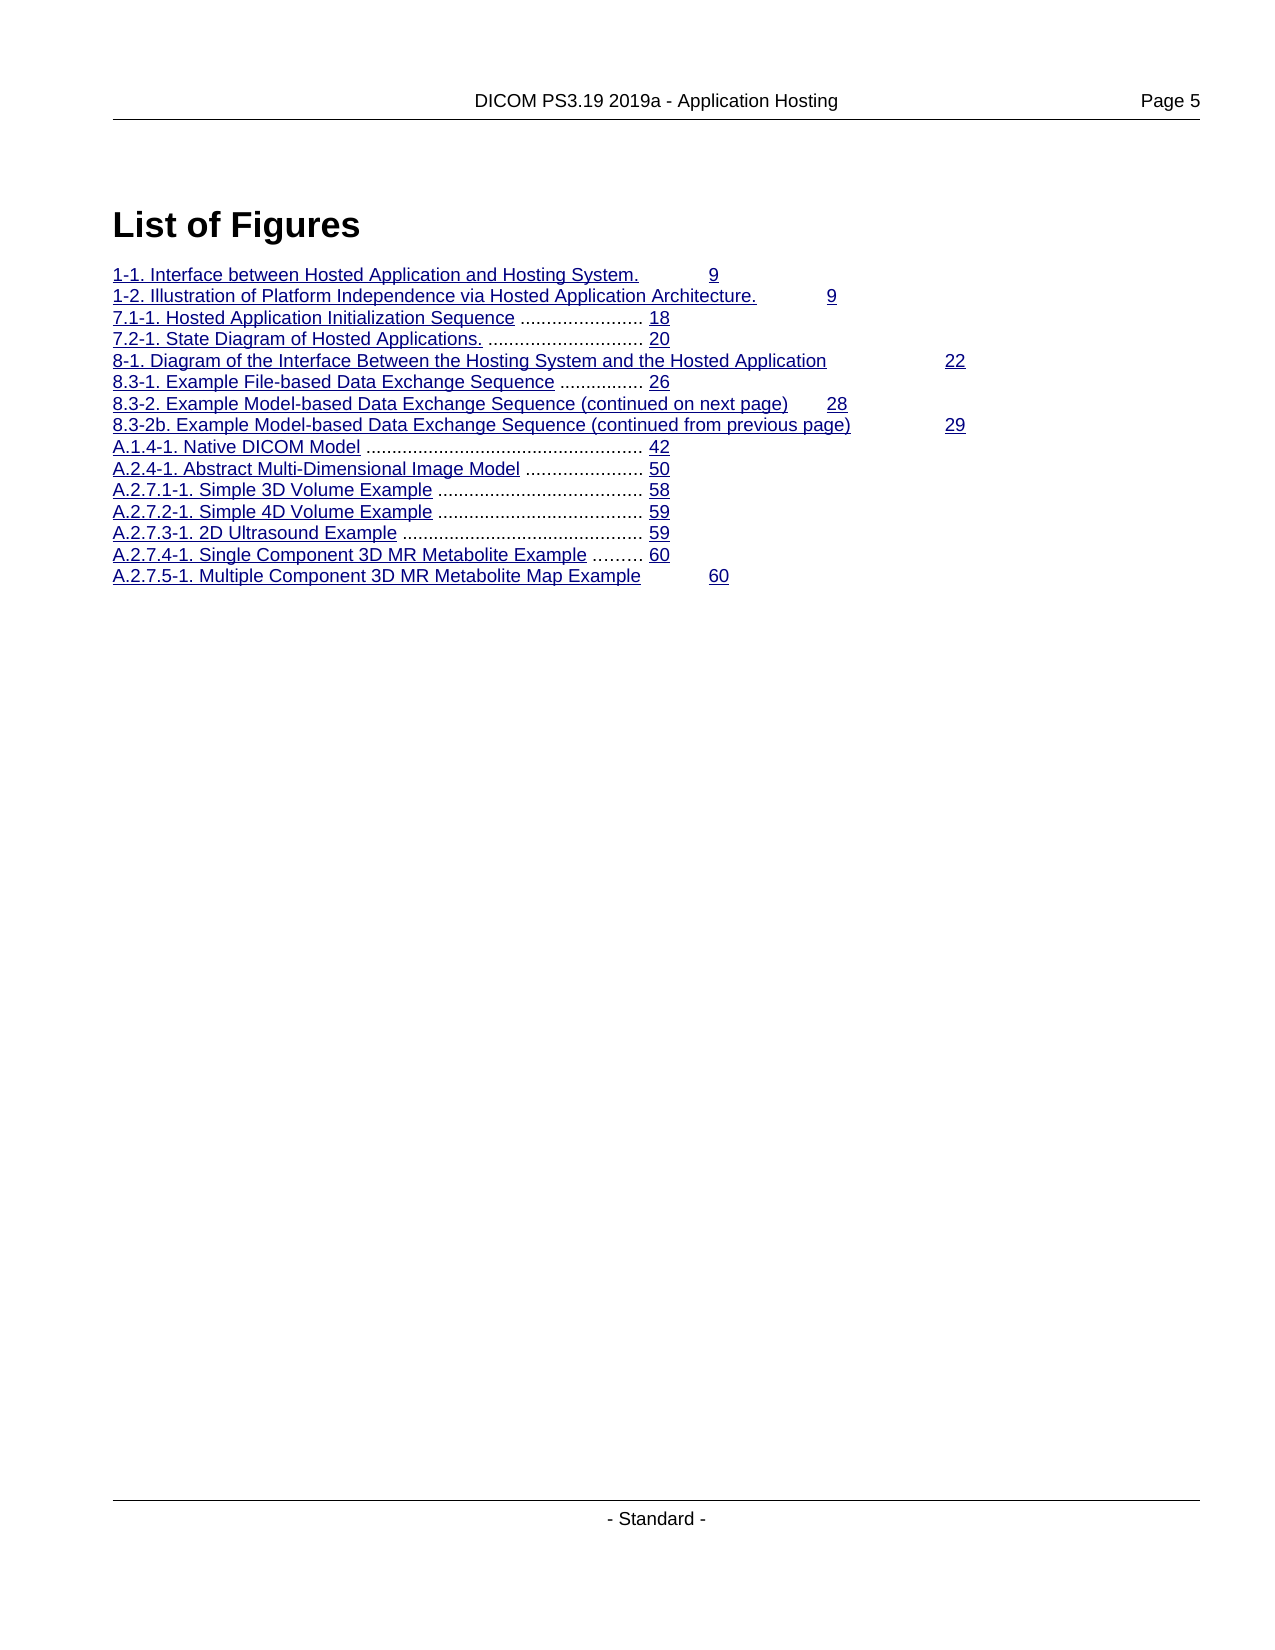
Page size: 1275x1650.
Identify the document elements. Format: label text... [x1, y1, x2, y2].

text 7.2-1. State Diagram of Hosted Applications. 0 [112, 328, 1175, 349]
text A.1.4-1. Native DICOM Model 0 [112, 436, 1175, 457]
text 8.3-1. Example File-based Data Exchange Sequence 0 [112, 371, 1175, 393]
text 7.1-1. Hosted Application Initialization Sequence 0 [112, 306, 1175, 328]
text A.2.7.1-1. Simple 3D Volume Example 0 [112, 479, 1175, 501]
text A.2.7.5-1. Multiple Component 3D MR Metabolite Map Example 0 [112, 565, 1175, 587]
text 8.3-2. Example Model-based Data Exchange Sequence (continued on next page) 0 [112, 393, 1175, 414]
text List of Figures [112, 204, 1200, 245]
text 8.3-2b. Example Model-based Data Exchange Sequence (continued from previous page) 0 [112, 414, 1175, 436]
text A.2.7.2-1. Simple 4D Volume Example 0 [112, 501, 1175, 522]
text 8-1. Diagram of the Interface Between the Hosting System and the Hosted Application 0 [112, 349, 1175, 371]
text A.2.4-1. Abstract Multi-Dimensional Image Model 0 [112, 457, 1175, 479]
text A.2.7.4-1. Single Component 3D MR Metabolite Example 0 [112, 544, 1175, 565]
text 1-1. Interface between Hosted Application and Hosting System. 0 [112, 263, 1175, 285]
text 1-2. Illustration of Platform Independence via Hosted Application Architecture. 0 [112, 285, 1175, 306]
text A.2.7.3-1. 2D Ultrasound Example 0 [112, 522, 1175, 544]
